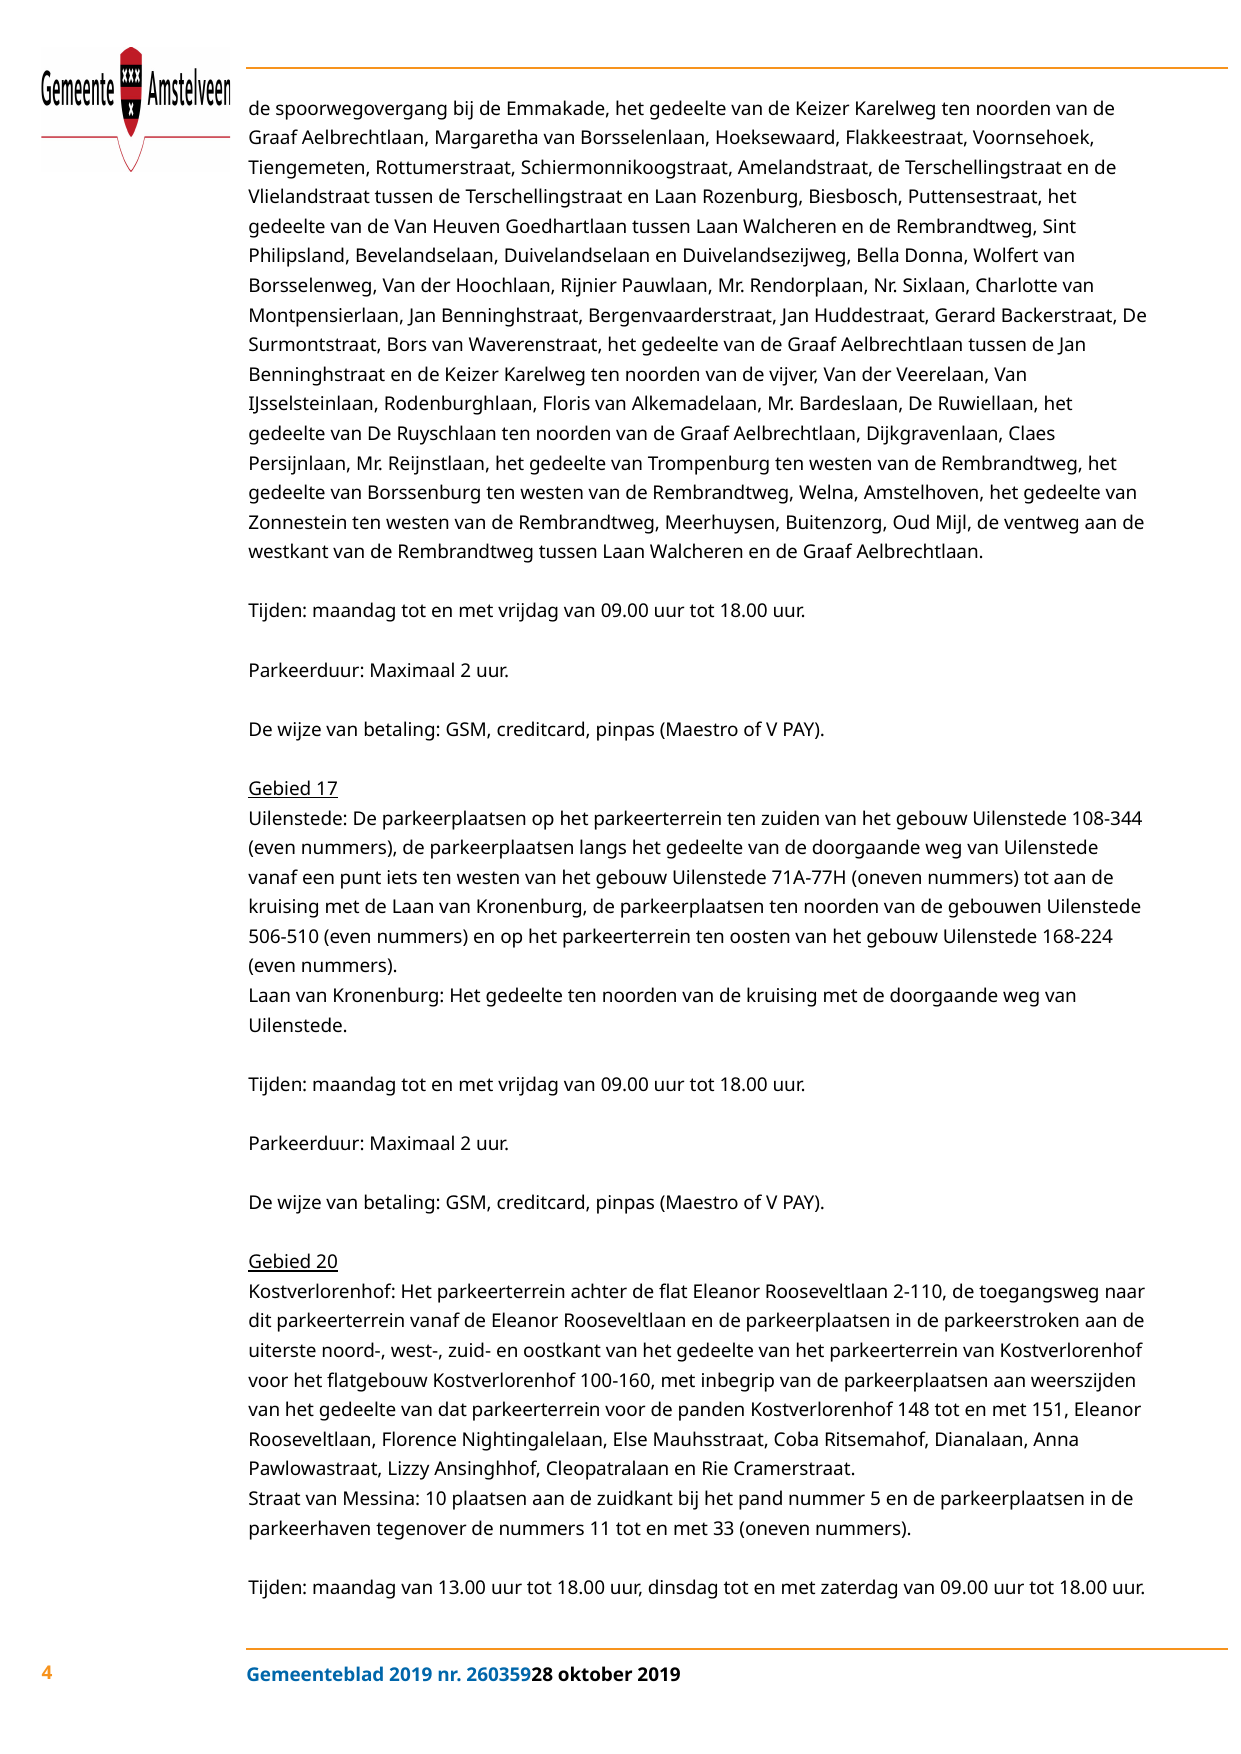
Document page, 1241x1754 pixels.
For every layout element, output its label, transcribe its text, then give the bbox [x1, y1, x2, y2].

text Kostverlorenhof: Het parkeerterrein achter de flat Eleanor Rooseveltlaan 2-110, de toegangsweg naar dit parkeerterrein vanaf de Eleanor Rooseveltlaan en de parkeerplaatsen in de parkeerstroken aan de uiterste noord-, west-, zuid- en oostkant van het gedeelte van het parkeerterrein van Kostverlorenhof voor het flatgebouw Kostverlorenhof 100-160, met inbegrip van de parkeerplaatsen aan weerszijden van het gedeelte van dat parkeerterrein voor de panden Kostverlorenhof 148 tot en met 151, Eleanor Rooseveltlaan, Florence Nightingalelaan, Else Mauhsstraat, Coba Ritsemahof, Dianalaan, Anna Pawlowastraat, Lizzy Ansinghhof, Cleopatralaan en Rie Cramerstraat. [248, 1278, 1152, 1481]
text Tijden: maandag tot en met vrijdag van 09.00 uur tot 18.00 uur. [248, 598, 1152, 623]
text Gebied 20 [248, 1248, 1152, 1274]
text Parkeerduur: Maximaal 2 uur. [248, 657, 1152, 683]
text Tijden: maandag tot en met vrijdag van 09.00 uur tot 18.00 uur. [248, 1071, 1152, 1097]
text Parkeerduur: Maximaal 2 uur. [248, 1130, 1152, 1156]
picture [41, 47, 231, 172]
text Gebied 17 [248, 775, 1152, 801]
text Laan van Kronenburg: Het gedeelte ten noorden van de kruising met de doorgaande weg van Uilenstede. [248, 982, 1152, 1038]
text De wijze van betaling: GSM, creditcard, pinpas (Maestro of V PAY). [248, 716, 1152, 742]
text Tijden: maandag van 13.00 uur tot 18.00 uur, dinsdag tot en met zaterdag van 09.00 uur tot 18.00 uur. [248, 1574, 1152, 1600]
text De wijze van betaling: GSM, creditcard, pinpas (Maestro of V PAY). [248, 1189, 1152, 1215]
text de spoorwegovergang bij de Emmakade, het gedeelte van de Keizer Karelweg ten noorden van de Graaf Aelbrechtlaan, Margaretha van Borsselenlaan, Hoeksewaard, Flakkeestraat, Voornsehoek, Tiengemeten, Rottumerstraat, Schiermonnikoogstraat, Amelandstraat, de Terschellingstraat en de Vlielandstraat tussen de Terschellingstraat en Laan Rozenburg, Biesbosch, Puttensestraat, het gedeelte van de Van Heuven Goedhartlaan tussen Laan Walcheren en de Rembrandtweg, Sint Philipsland, Bevelandselaan, Duivelandselaan en Duivelandsezijweg, Bella Donna, Wolfert van Borsselenweg, Van der Hoochlaan, Rijnier Pauwlaan, Mr. Rendorplaan, Nr. Sixlaan, Charlotte van Montpensierlaan, Jan Benninghstraat, Bergenvaarderstraat, Jan Huddestraat, Gerard Backerstraat, De Surmontstraat, Bors van Waverenstraat, het gedeelte van de Graaf Aelbrechtlaan tussen de Jan Benninghstraat en de Keizer Karelweg ten noorden van de vijver, Van der Veerelaan, Van IJsselsteinlaan, Rodenburghlaan, Floris van Alkemadelaan, Mr. Bardeslaan, De Ruwiellaan, het gedeelte van De Ruyschlaan ten noorden van de Graaf Aelbrechtlaan, Dijkgravenlaan, Claes Persijnlaan, Mr. Reijnstlaan, het gedeelte van Trompenburg ten westen van de Rembrandtweg, het gedeelte van Borssenburg ten westen van de Rembrandtweg, Welna, Amstelhoven, het gedeelte van Zonnestein ten westen van de Rembrandtweg, Meerhuysen, Buitenzorg, Oud Mijl, de ventweg aan de westkant van de Rembrandtweg tussen Laan Walcheren en de Graaf Aelbrechtlaan. [248, 95, 1152, 564]
text Uilenstede: De parkeerplaatsen op het parkeerterrein ten zuiden van het gebouw Uilenstede 108-344 (even nummers), de parkeerplaatsen langs het gedeelte van de doorgaande weg van Uilenstede vanaf een punt iets ten westen van het gebouw Uilenstede 71A-77H (oneven nummers) tot aan de kruising met de Laan van Kronenburg, de parkeerplaatsen ten noorden van de gebouwen Uilenstede 506-510 (even nummers) en op het parkeerterrein ten oosten van het gebouw Uilenstede 168-224 (even nummers). [248, 805, 1152, 978]
text Straat van Messina: 10 plaatsen aan de zuidkant bij het pand nummer 5 en de parkeerplaatsen in de parkeerhaven tegenover de nummers 11 tot en met 33 (oneven nummers). [248, 1485, 1152, 1541]
